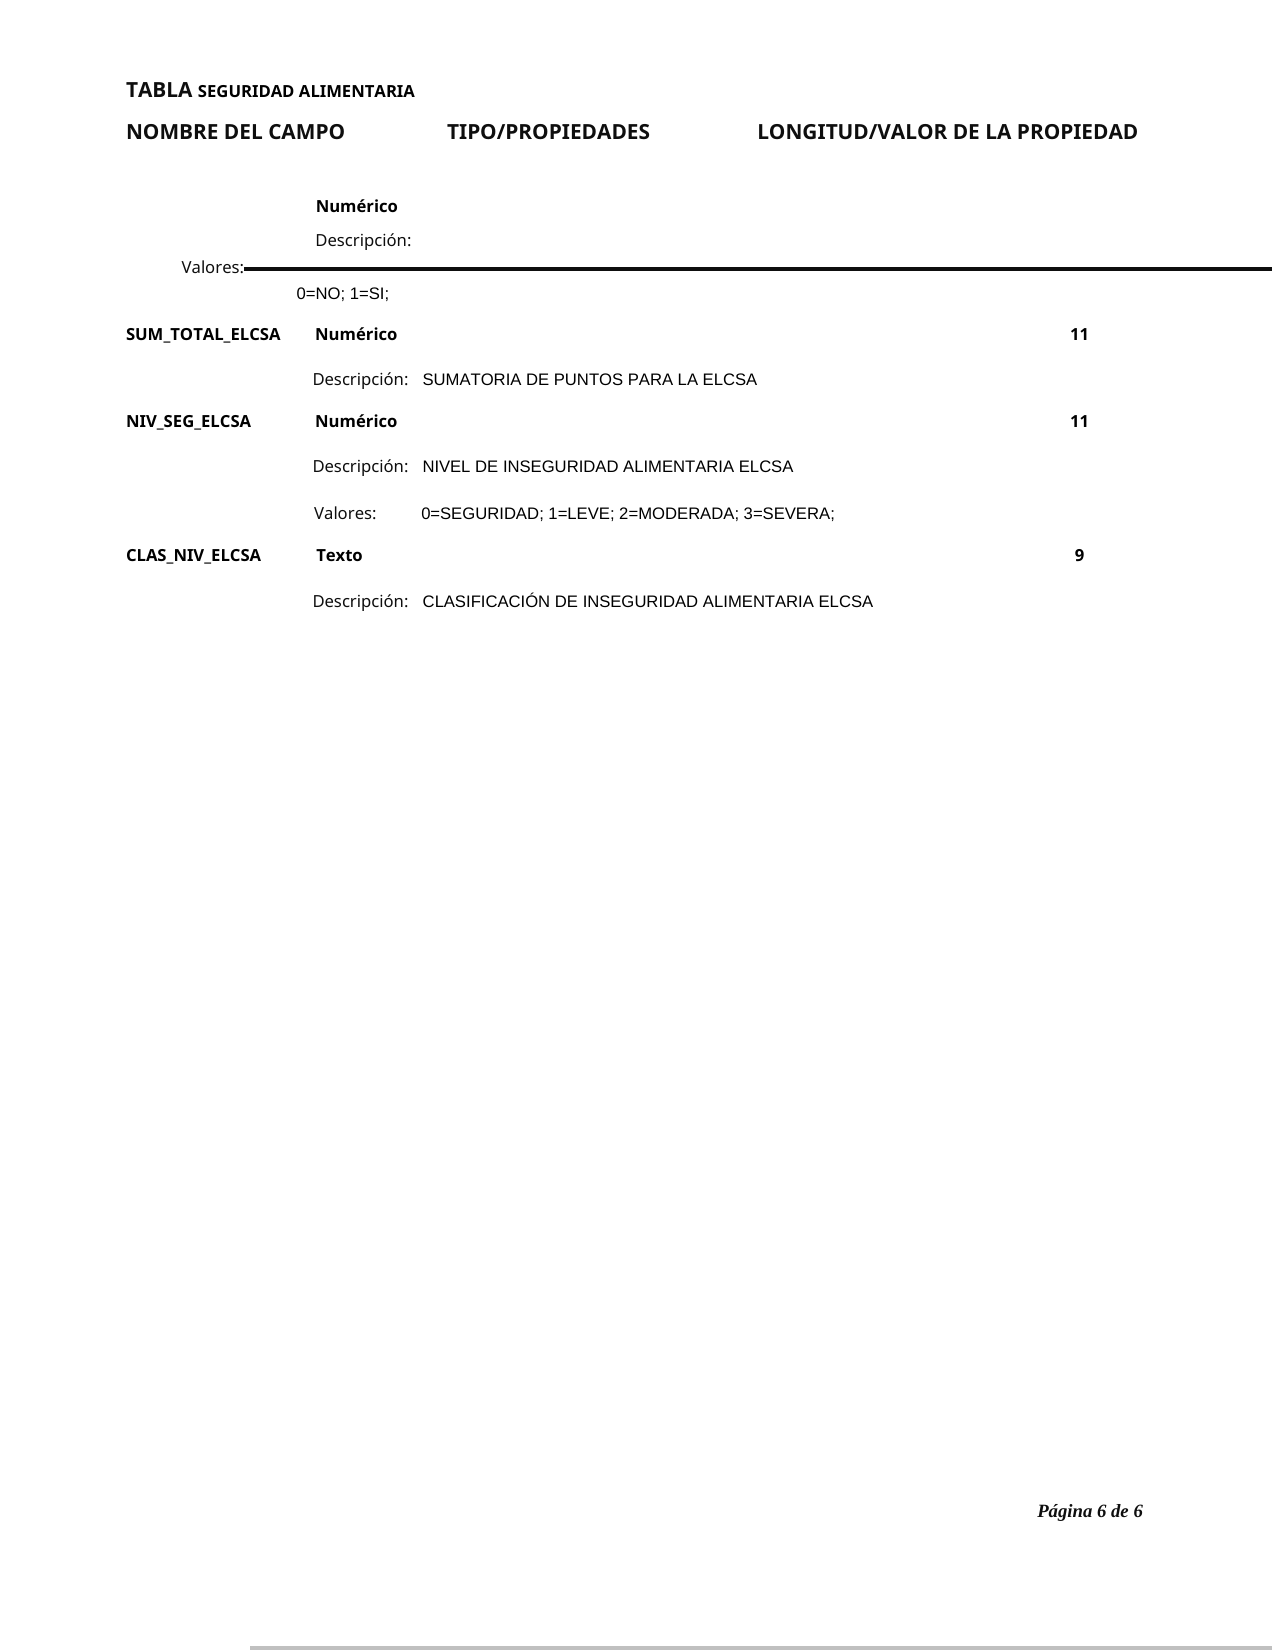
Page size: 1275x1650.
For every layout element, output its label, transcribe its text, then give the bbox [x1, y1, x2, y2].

text Valores: 0=SEGURIDAD; 1=LEVE; 2=MODERADA; 3=SEVERA; [126, 497, 1138, 525]
text CLAS_NIV_ELCSA Texto 9 [126, 544, 1138, 566]
text Descripción: NIVEL DE INSEGURIDAD ALIMENTARIA ELCSA [126, 451, 1138, 479]
text Valores: 0=NO; 1=SI; [126, 252, 1138, 304]
text Descripción: CLASIFICACIÓN DE INSEGURIDAD ALIMENTARIA ELCSA [126, 585, 1138, 613]
text SUM_TOTAL_ELCSA Numérico 11 [126, 322, 1138, 345]
text NIV_SEG_ELCSA Numérico 11 [126, 410, 1138, 432]
text Descripción: SUMATORIA DE PUNTOS PARA LA ELCSA [126, 363, 1138, 391]
